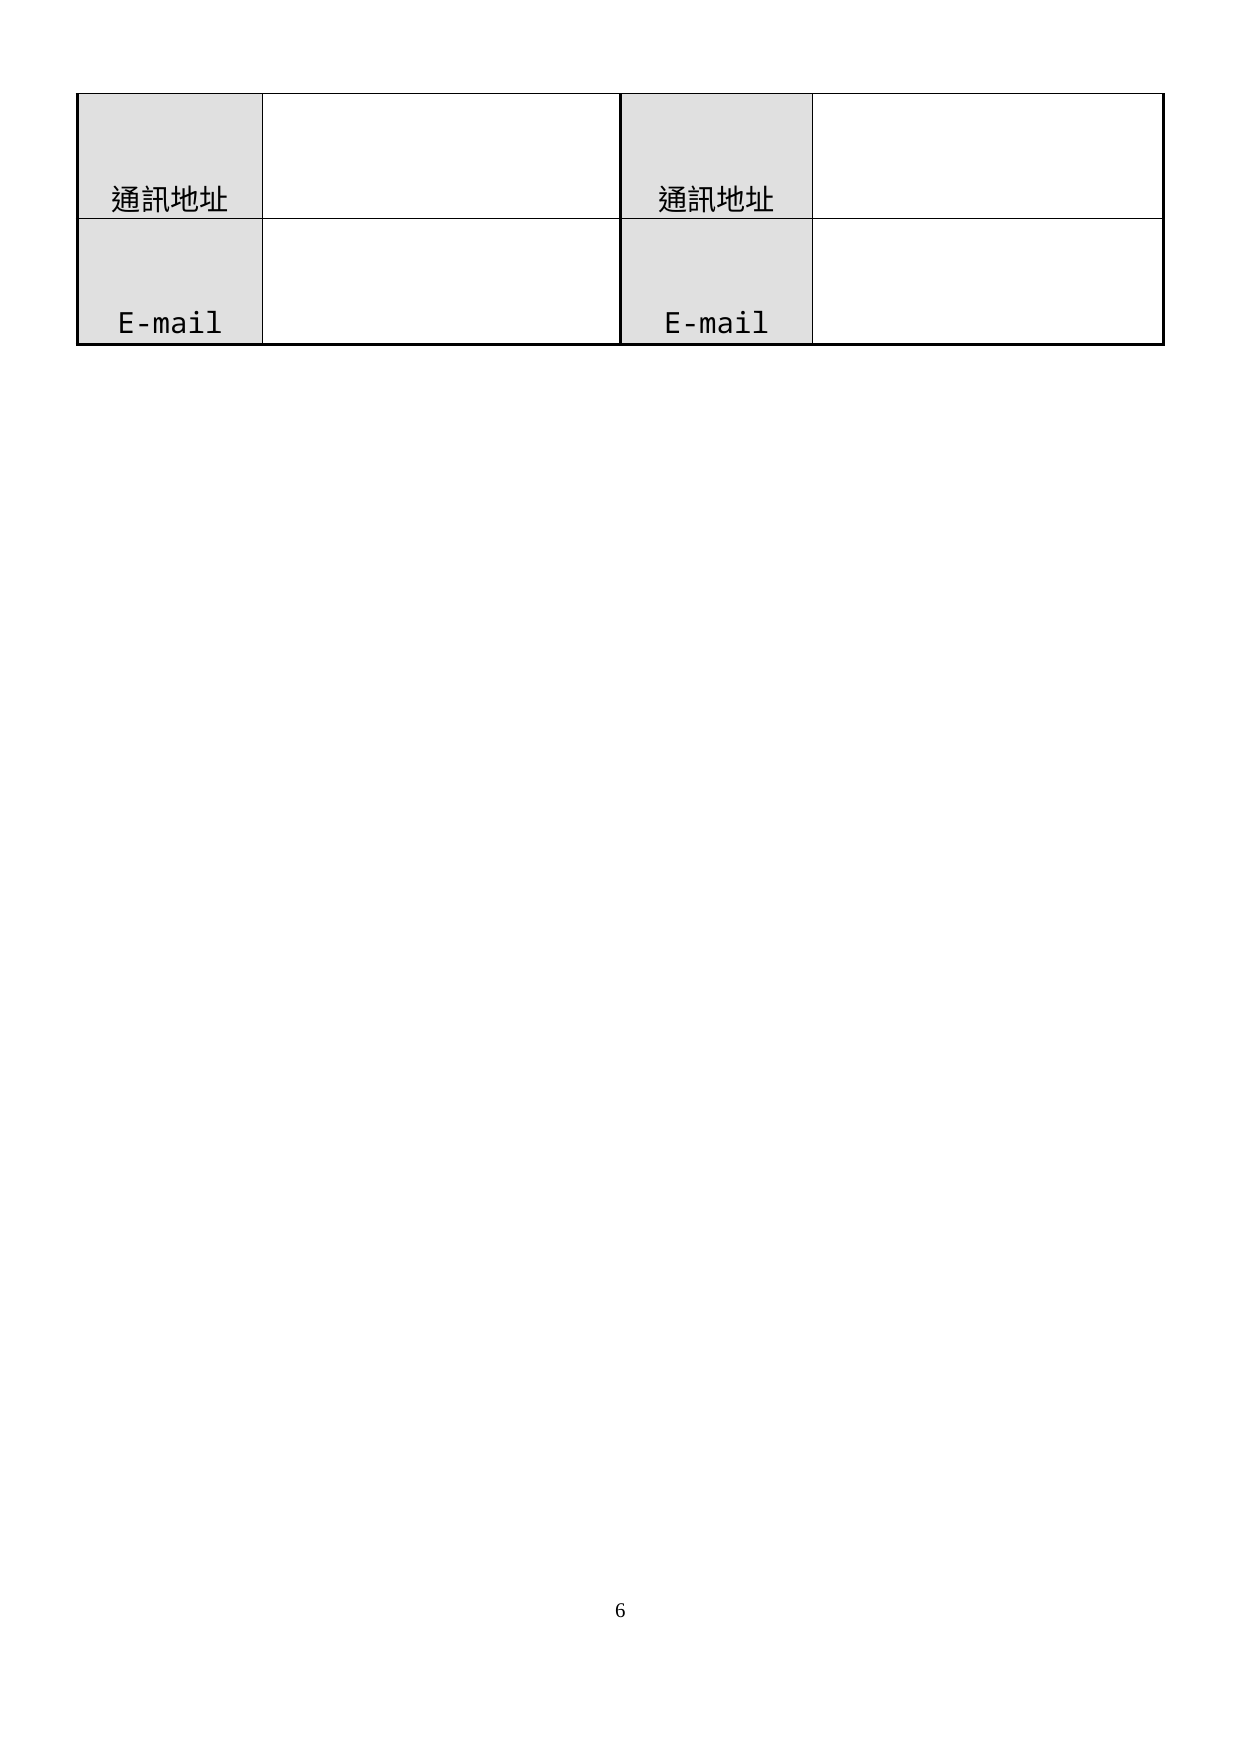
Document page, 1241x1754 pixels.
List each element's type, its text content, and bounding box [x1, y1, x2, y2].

table_cell [813, 94, 1162, 218]
table_cell [263, 94, 619, 218]
table_cell 通訊地址 [79, 94, 262, 218]
table_cell E-mail [79, 219, 262, 343]
table_cell E-mail [622, 219, 812, 343]
table_cell [263, 219, 619, 343]
table_cell 通訊地址 [622, 94, 812, 218]
table_cell [813, 219, 1162, 343]
